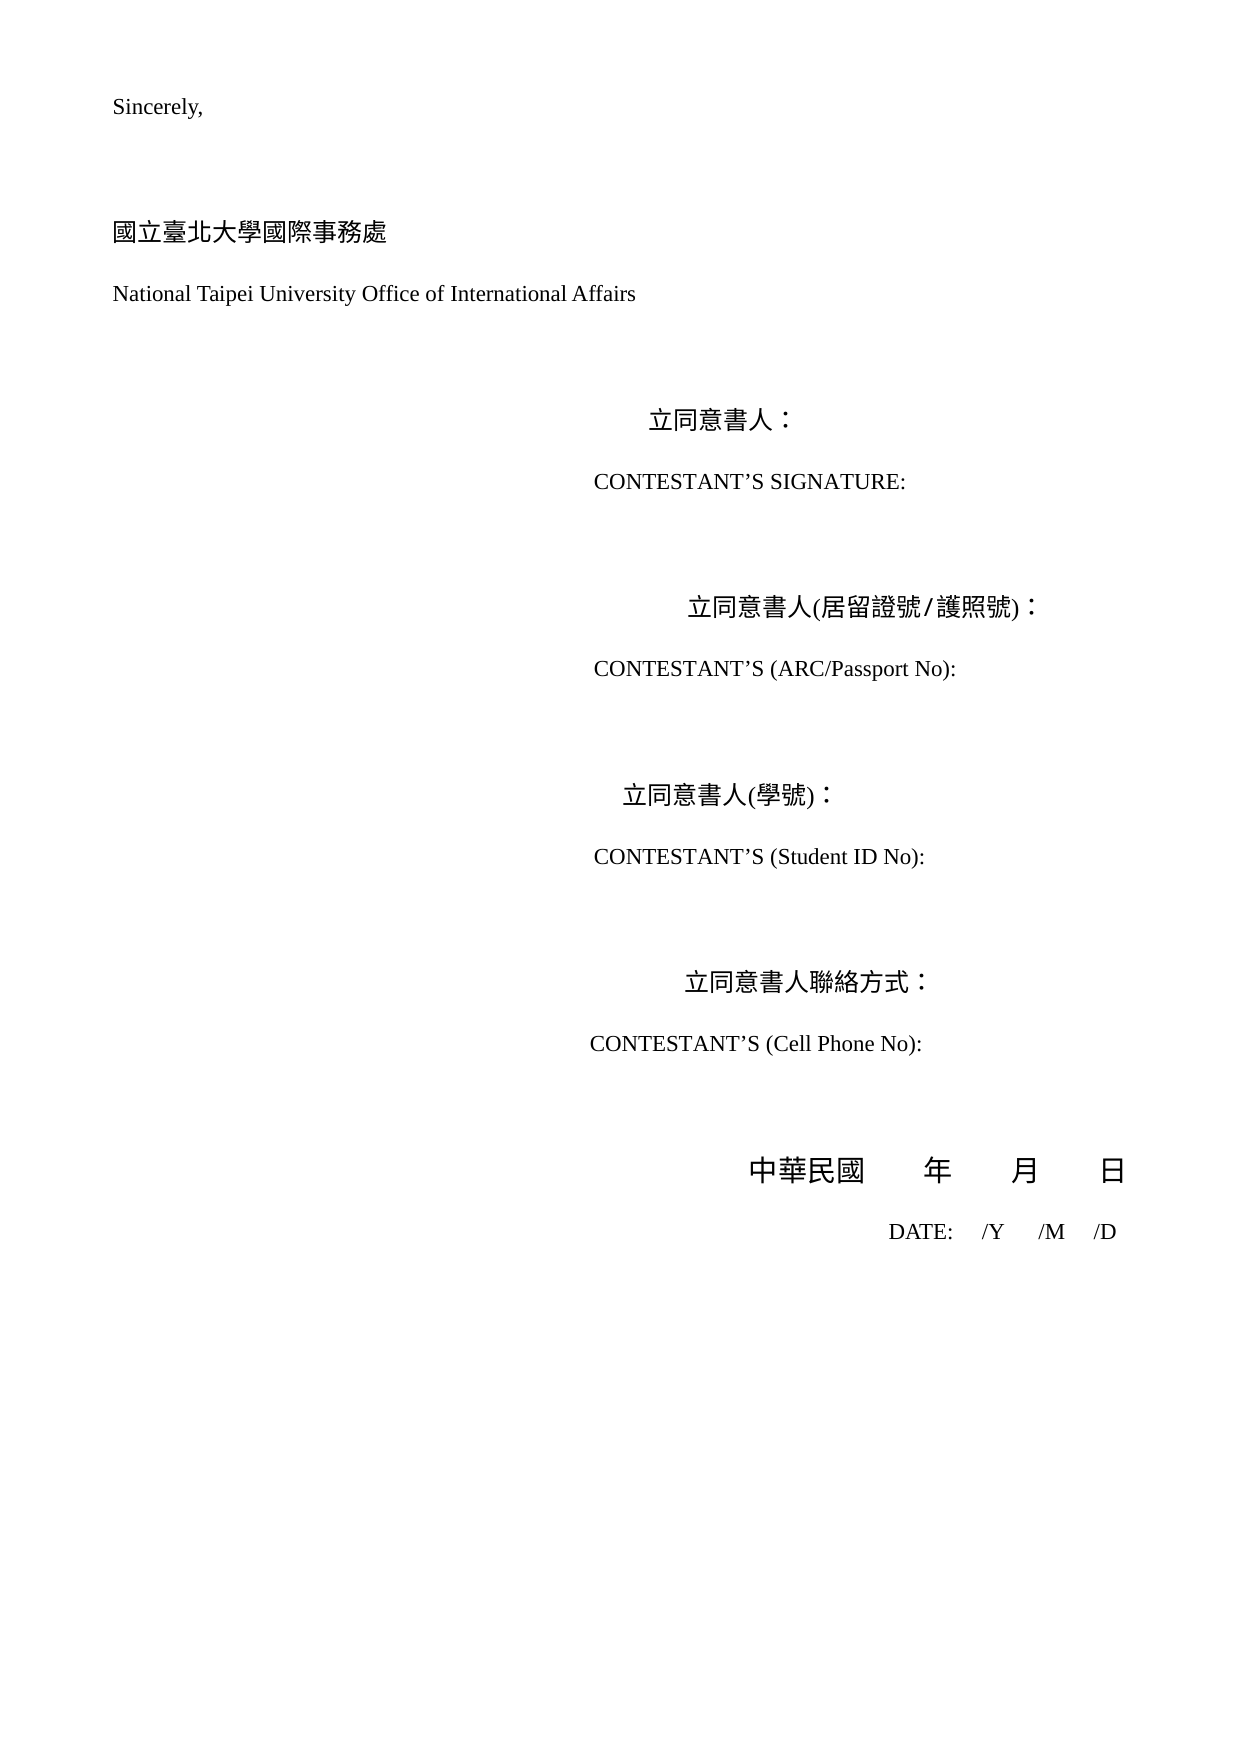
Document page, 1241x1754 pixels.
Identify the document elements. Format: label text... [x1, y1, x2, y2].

text National Taipei University Office of International Affairs [112, 252, 1128, 314]
text 國立臺北大學國際事務處 [112, 189, 1128, 252]
text 中華民國 年 月 日 [112, 1127, 1128, 1189]
text DATE: /Y /M /D [112, 1189, 1117, 1252]
text CONTESTANT’S (Student ID No): [112, 814, 1089, 877]
text 立同意書人(學號)： [112, 752, 989, 814]
text 立同意書人聯絡方式： CONTESTANT’S (Cell Phone No): [114, 939, 1117, 1064]
text 立同意書人(居留證號/護照號)： [112, 564, 1089, 627]
text CONTESTANT’S (ARC/Passport No): [112, 627, 1089, 689]
text 立同意書人： [112, 377, 784, 439]
text Sincerely, [112, 64, 1128, 127]
text CONTESTANT’S SIGNATURE: [112, 439, 984, 502]
